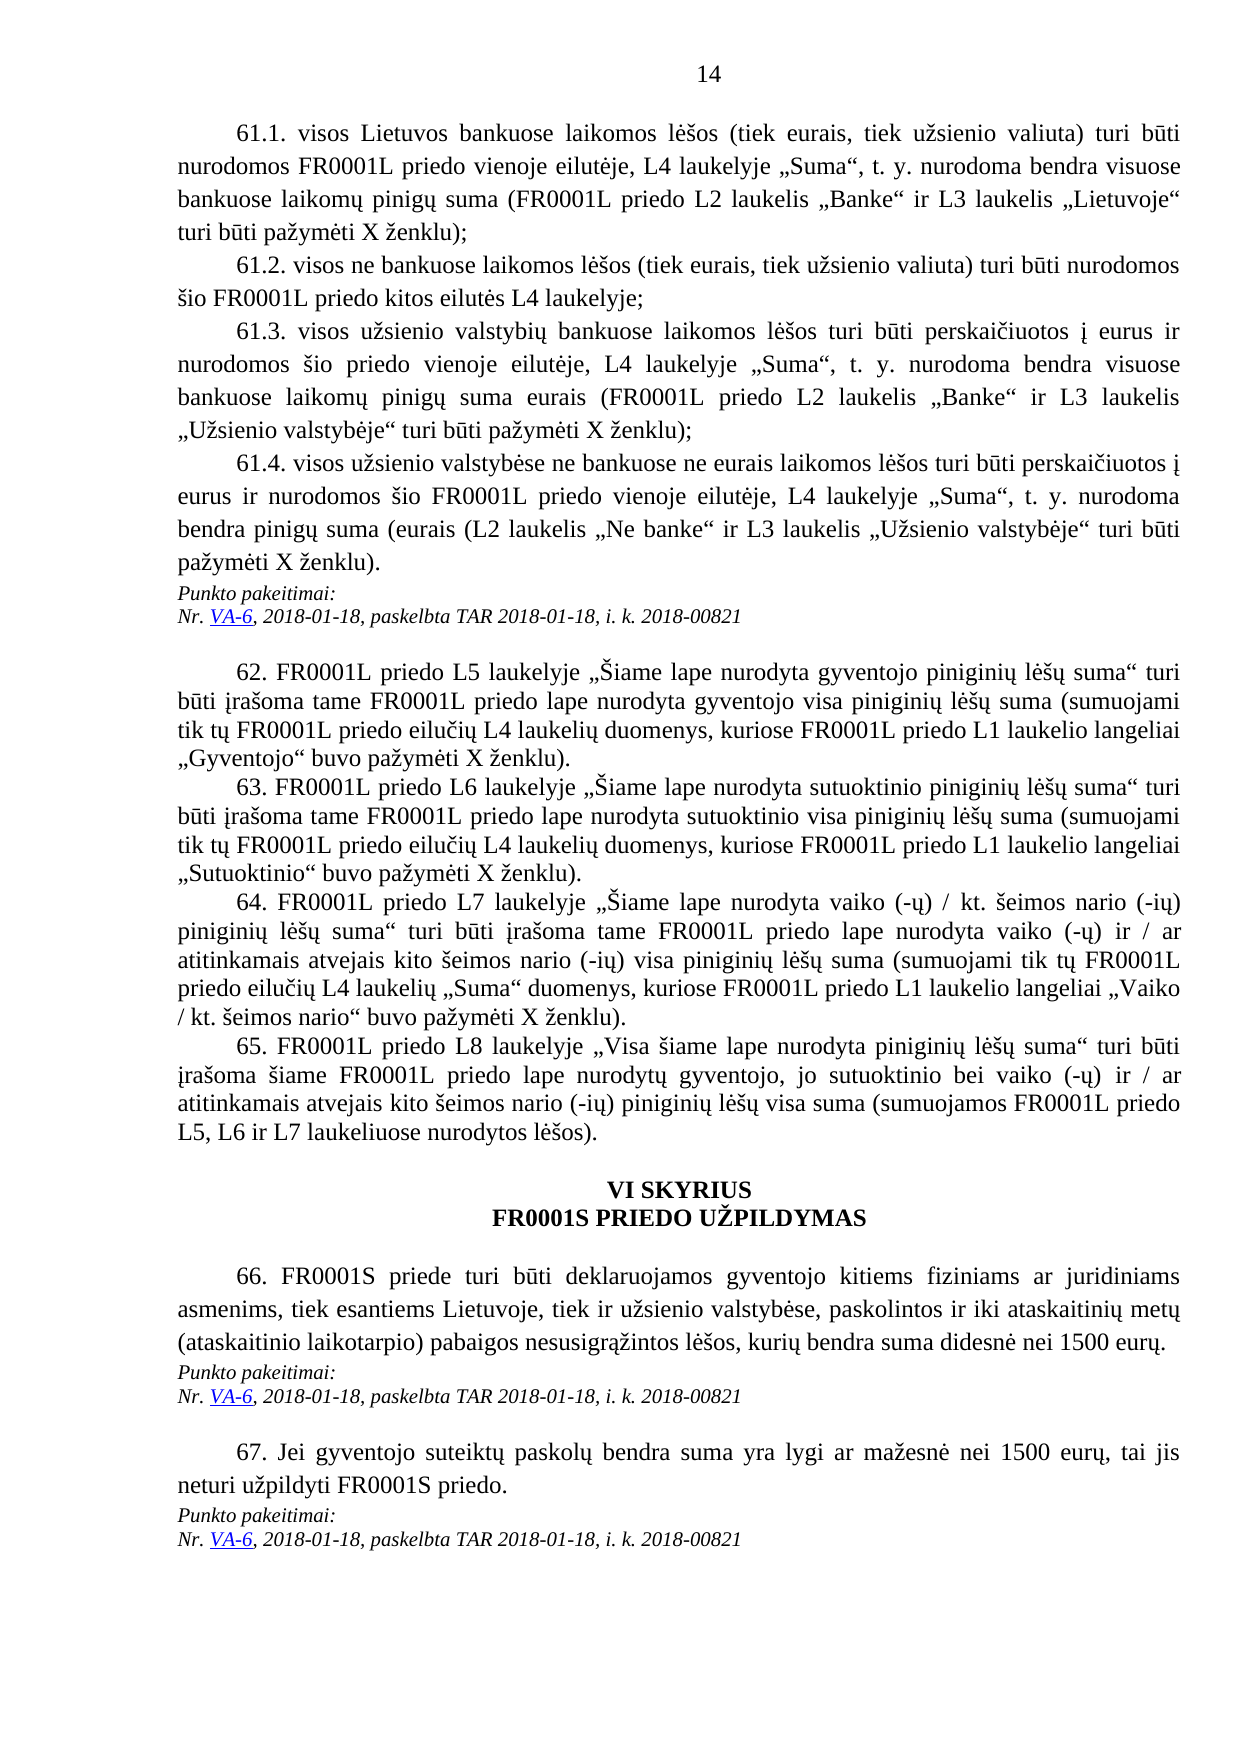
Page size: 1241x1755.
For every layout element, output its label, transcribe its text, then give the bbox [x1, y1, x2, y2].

text VI SKYRIUS [177, 1175, 1181, 1203]
text Punkto pakeitimai: [177, 1503, 1181, 1527]
text 63. FR0001L priedo L6 laukelyje „Šiame lape nurodyta sutuoktinio piniginių lėšų suma“ turi būti įrašoma tame FR0001L priedo lape nurodyta sutuoktinio visa piniginių lėšų suma (sumuojami tik tų FR0001L priedo eilučių L4 laukelių duomenys, kuriose FR0001L priedo L1 laukelio langeliai „Sutuoktinio“ buvo pažymėti X ženklu). [177, 772, 1181, 887]
text 66. FR0001S priede turi būti deklaruojamos gyventojo kitiems fiziniams ar juridiniams asmenims, tiek esantiems Lietuvoje, tiek ir užsienio valstybėse, paskolintos ir iki ataskaitinių metų (ataskaitinio laikotarpio) pabaigos nesusigrąžintos lėšos, kurių bendra suma didesnė nei 1500 eurų. [177, 1261, 1181, 1356]
text 61.4. visos užsienio valstybėse ne bankuose ne eurais laikomos lėšos turi būti perskaičiuotos į eurus ir nurodomos šio FR0001L priedo vienoje eilutėje, L4 laukelyje „Suma“, t. y. nurodoma bendra pinigų suma (eurais (L2 laukelis „Ne banke“ ir L3 laukelis „Užsienio valstybėje“ turi būti pažymėti X ženklu). [177, 448, 1181, 576]
text 67. Jei gyventojo suteiktų paskolų bendra suma yra lygi ar mažesnė nei 1500 eurų, tai jis neturi užpildyti FR0001S priedo. [177, 1437, 1181, 1499]
text Nr. VA-6, 2018-01-18, paskelbta TAR 2018-01-18, i. k. 2018-00821 [177, 604, 1181, 628]
text 61.2. visos ne bankuose laikomos lėšos (tiek eurais, tiek užsienio valiuta) turi būti nurodomos šio FR0001L priedo kitos eilutės L4 laukelyje; [177, 250, 1181, 312]
text 61.3. visos užsienio valstybių bankuose laikomos lėšos turi būti perskaičiuotos į eurus ir nurodomos šio priedo vienoje eilutėje, L4 laukelyje „Suma“, t. y. nurodoma bendra visuose bankuose laikomų pinigų suma eurais (FR0001L priedo L2 laukelis „Banke“ ir L3 laukelis „Užsienio valstybėje“ turi būti pažymėti X ženklu); [177, 316, 1181, 444]
text Punkto pakeitimai: [177, 1360, 1181, 1384]
text 62. FR0001L priedo L5 laukelyje „Šiame lape nurodyta gyventojo piniginių lėšų suma“ turi būti įrašoma tame FR0001L priedo lape nurodyta gyventojo visa piniginių lėšų suma (sumuojami tik tų FR0001L priedo eilučių L4 laukelių duomenys, kuriose FR0001L priedo L1 laukelio langeliai „Gyventojo“ buvo pažymėti X ženklu). [177, 657, 1181, 772]
text Nr. VA-6, 2018-01-18, paskelbta TAR 2018-01-18, i. k. 2018-00821 [177, 1384, 1181, 1408]
text 61.1. visos Lietuvos bankuose laikomos lėšos (tiek eurais, tiek užsienio valiuta) turi būti nurodomos FR0001L priedo vienoje eilutėje, L4 laukelyje „Suma“, t. y. nurodoma bendra visuose bankuose laikomų pinigų suma (FR0001L priedo L2 laukelis „Banke“ ir L3 laukelis „Lietuvoje“ turi būti pažymėti X ženklu); [177, 118, 1181, 246]
text FR0001S PRIEDO UŽPILDYMAS [177, 1203, 1181, 1232]
text 65. FR0001L priedo L8 laukelyje „Visa šiame lape nurodyta piniginių lėšų suma“ turi būti įrašoma šiame FR0001L priedo lape nurodytų gyventojo, jo sutuoktinio bei vaiko (-ų) ir / ar atitinkamais atvejais kito šeimos nario (-ių) piniginių lėšų visa suma (sumuojamos FR0001L priedo L5, L6 ir L7 laukeliuose nurodytos lėšos). [177, 1031, 1181, 1146]
text 64. FR0001L priedo L7 laukelyje „Šiame lape nurodyta vaiko (-ų) / kt. šeimos nario (-ių) piniginių lėšų suma“ turi būti įrašoma tame FR0001L priedo lape nurodyta vaiko (-ų) ir / ar atitinkamais atvejais kito šeimos nario (-ių) visa piniginių lėšų suma (sumuojami tik tų FR0001L priedo eilučių L4 laukelių „Suma“ duomenys, kuriose FR0001L priedo L1 laukelio langeliai „Vaiko / kt. šeimos nario“ buvo pažymėti X ženklu). [177, 887, 1181, 1031]
text Punkto pakeitimai: [177, 580, 1181, 604]
text Nr. VA-6, 2018-01-18, paskelbta TAR 2018-01-18, i. k. 2018-00821 [177, 1527, 1181, 1551]
